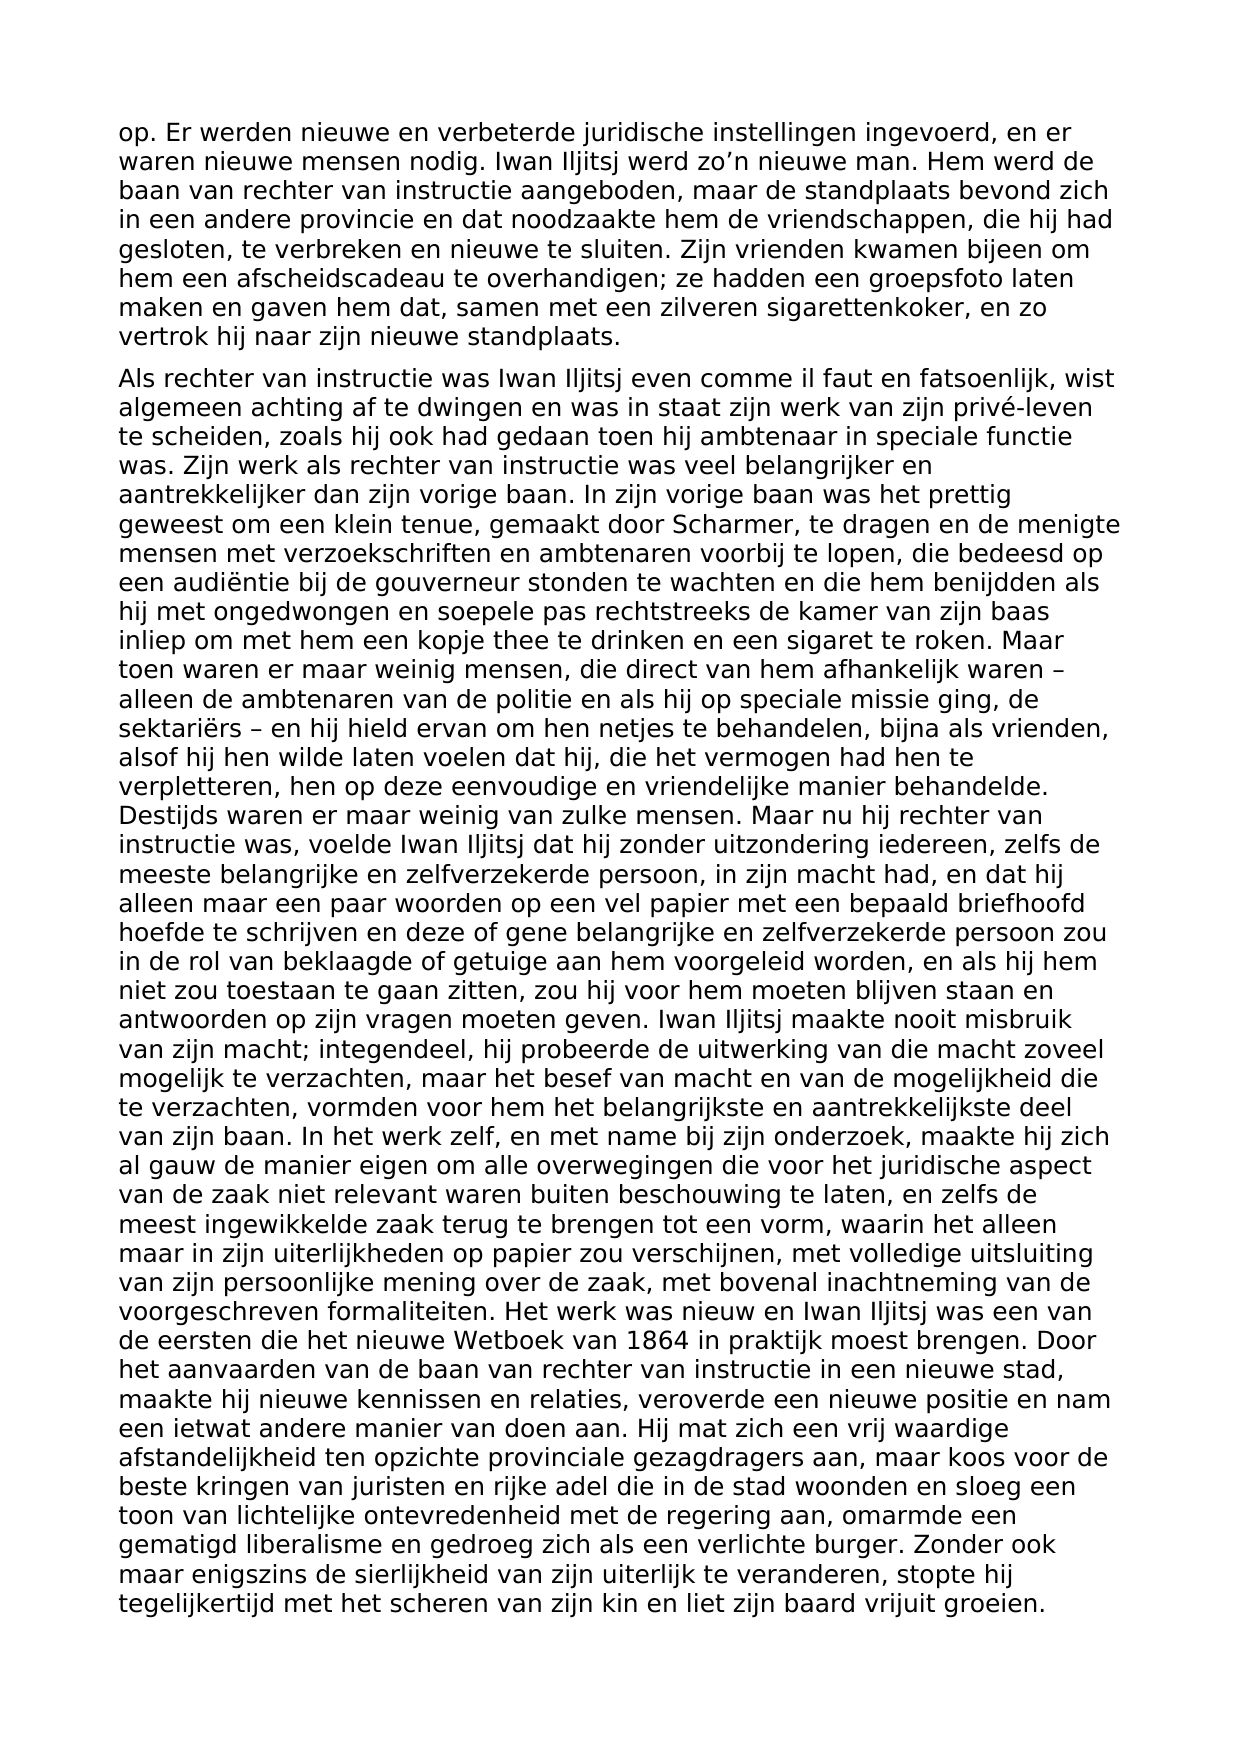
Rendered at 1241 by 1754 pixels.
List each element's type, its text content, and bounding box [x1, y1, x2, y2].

text Als rechter van instructie was Iwan Iljitsj even comme il faut en fatsoenlijk, wist algemeen achting af te dwingen en was in staat zijn werk van zijn privé-leven te scheiden, zoals hij ook had gedaan toen hij ambtenaar in speciale functie was. Zijn werk als rechter van instructie was veel belangrijker en aantrekkelijker dan zijn vorige baan. In zijn vorige baan was het prettig geweest om een klein tenue, gemaakt door Scharmer, te dragen en de menigte mensen met verzoekschriften en ambtenaren voorbij te lopen, die bedeesd op een audiëntie bij de gouverneur stonden te wachten en die hem benijdden als hij met ongedwongen en soepele pas rechtstreeks de kamer van zijn baas inliep om met hem een kopje thee te drinken en een sigaret te roken. Maar toen waren er maar weinig mensen, die direct van hem afhankelijk waren – alleen de ambtenaren van de politie en als hij op speciale missie ging, de sektariërs – en hij hield ervan om hen netjes te behandelen, bijna als vrienden, alsof hij hen wilde laten voelen dat hij, die het vermogen had hen te verpletteren, hen op deze eenvoudige en vriendelijke manier behandelde. Destijds waren er maar weinig van zulke mensen. Maar nu hij rechter van instructie was, voelde Iwan Iljitsj dat hij zonder uitzondering iedereen, zelfs de meeste belangrijke en zelfverzekerde persoon, in zijn macht had, en dat hij alleen maar een paar woorden op een vel papier met een bepaald briefhoofd hoefde te schrijven en deze of gene belangrijke en zelfverzekerde persoon zou in de rol van beklaagde of getuige aan hem voorgeleid worden, en als hij hem niet zou toestaan te gaan zitten, zou hij voor hem moeten blijven staan en antwoorden op zijn vragen moeten geven. Iwan Iljitsj maakte nooit misbruik van zijn macht; integendeel, hij probeerde de uitwerking van die macht zoveel mogelijk te verzachten, maar het besef van macht en van de mogelijkheid die te verzachten, vormden voor hem het belangrijkste en aantrekkelijkste deel van zijn baan. In het werk zelf, en met name bij zijn onderzoek, maakte hij zich al gauw de manier eigen om alle overwegingen die voor het juridische aspect van de zaak niet relevant waren buiten beschouwing te laten, en zelfs de meest ingewikkelde zaak terug te brengen tot een vorm, waarin het alleen maar in zijn uiterlijkheden op papier zou verschijnen, met volledige uitsluiting van zijn persoonlijke mening over de zaak, met bovenal inachtneming van de voorgeschreven formaliteiten. Het werk was nieuw en Iwan Iljitsj was een van de eersten die het nieuwe Wetboek van 1864 in praktijk moest brengen. Door het aanvaarden van de baan van rechter van instructie in een nieuwe stad, maakte hij nieuwe kennissen en relaties, veroverde een nieuwe positie en nam een ietwat andere manier van doen aan. Hij mat zich een vrij waardige afstandelijkheid ten opzichte provinciale gezagdragers aan, maar koos voor de beste kringen van juristen en rijke adel die in de stad woonden en sloeg een toon van lichtelijke ontevredenheid met de regering aan, omarmde een gematigd liberalisme en gedroeg zich als een verlichte burger. Zonder ook maar enigszins de sierlijkheid van zijn uiterlijk te veranderen, stopte hij tegelijkertijd met het scheren van zijn kin en liet zijn baard vrijuit groeien. [118, 364, 1122, 1618]
text op. Er werden nieuwe en verbeterde juridische instellingen ingevoerd, en er waren nieuwe mensen nodig. Iwan Iljitsj werd zo’n nieuwe man. Hem werd de baan van rechter van instructie aangeboden, maar de standplaats bevond zich in een andere provincie en dat noodzaakte hem de vriendschappen, die hij had gesloten, te verbreken en nieuwe te sluiten. Zijn vrienden kwamen bijeen om hem een afscheidscadeau te overhandigen; ze hadden een groepsfoto laten maken en gaven hem dat, samen met een zilveren sigarettenkoker, en zo vertrok hij naar zijn nieuwe standplaats. [118, 118, 1122, 351]
